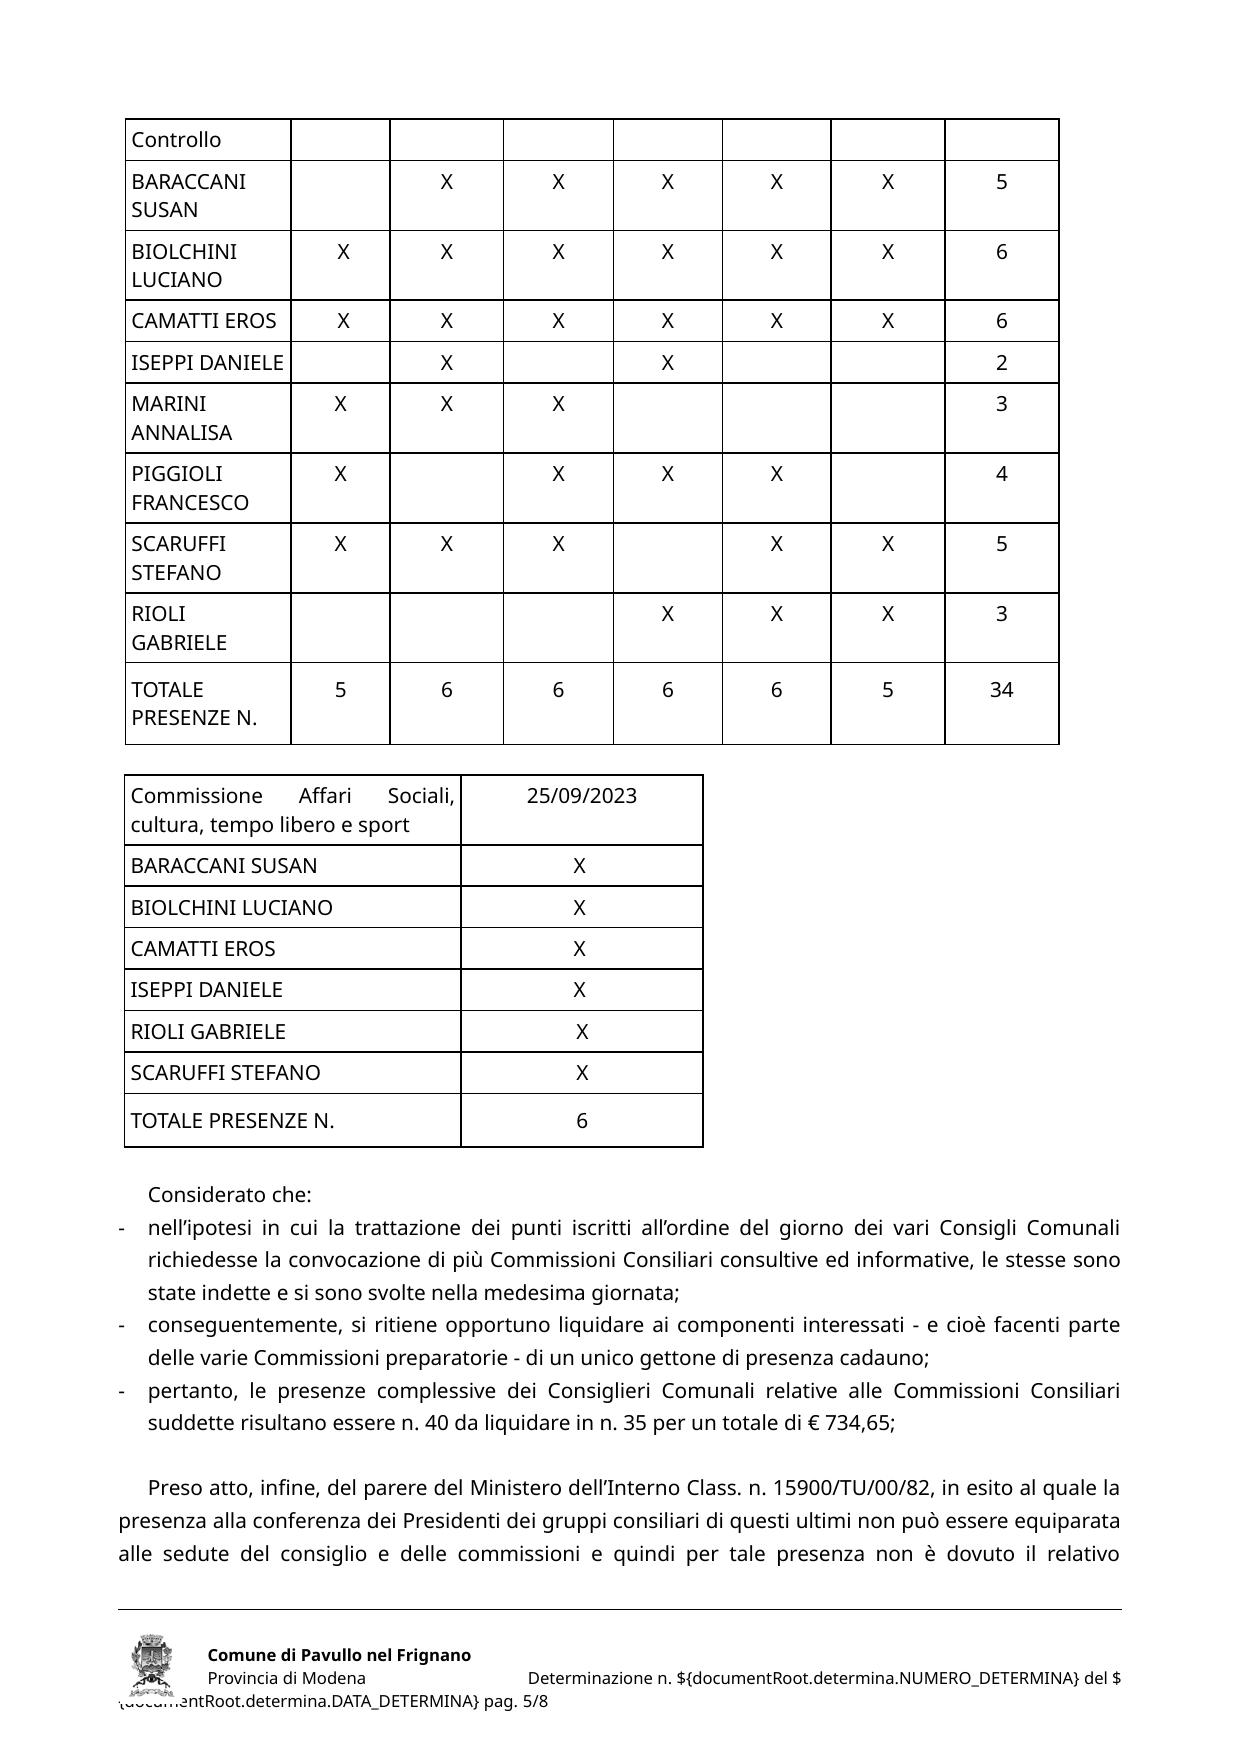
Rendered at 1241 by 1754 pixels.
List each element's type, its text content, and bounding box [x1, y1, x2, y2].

table_cell X [832, 524, 944, 592]
table_cell X [292, 301, 389, 341]
table_cell 6 [946, 301, 1058, 341]
table_cell X [832, 231, 944, 299]
table_header [292, 120, 389, 159]
table_header [946, 120, 1058, 159]
table_cell 5 [832, 663, 944, 744]
table_cell X [391, 384, 503, 452]
table_cell X [462, 846, 702, 885]
table_cell X [504, 301, 613, 341]
table_cell 6 [614, 663, 722, 744]
table_cell 5 [946, 524, 1058, 592]
table_cell X [504, 524, 613, 592]
table_cell X [832, 301, 944, 341]
table_cell PIGGIOLI FRANCESCO [126, 454, 290, 522]
table_header [614, 120, 722, 159]
table_cell X [832, 594, 944, 662]
table_cell 6 [462, 1094, 702, 1146]
table_cell ISEPPI DANIELE [126, 342, 290, 382]
table_header 25/09/2023 [462, 776, 702, 844]
table_cell X [391, 301, 503, 341]
table_cell BIOLCHINI LUCIANO [125, 887, 460, 927]
table_cell BARACCANI SUSAN [126, 161, 290, 229]
table_header [723, 120, 830, 159]
table_cell 3 [946, 594, 1058, 662]
table_cell SCARUFFI STEFANO [125, 1053, 460, 1093]
table_cell 6 [946, 231, 1058, 299]
list pertanto, le presenze complessive dei Consiglieri Comunali relative alle Commissioni Consiliari suddette risultano essere n. 40 da liquidare in n. 35 per un totale di € 734,65; [118, 1376, 1122, 1437]
table_cell 6 [391, 663, 503, 744]
table_cell 4 [946, 454, 1058, 522]
table_header Controllo [126, 120, 290, 159]
table_cell X [292, 524, 389, 592]
table_cell 5 [946, 161, 1058, 229]
table_cell [391, 594, 503, 662]
table_cell [614, 384, 722, 452]
table_cell [832, 384, 944, 452]
table_cell X [723, 231, 830, 299]
table_cell [723, 342, 830, 382]
table_cell ISEPPI DANIELE [125, 970, 460, 1010]
table_cell RIOLI GABRIELE [125, 1011, 460, 1051]
table_cell X [614, 161, 722, 229]
table_header [504, 120, 613, 159]
table_cell X [462, 1011, 702, 1051]
table_cell CAMATTI EROS [126, 301, 290, 341]
table_cell X [723, 301, 830, 341]
table_cell RIOLI GABRIELE [126, 594, 290, 662]
table_cell [504, 594, 613, 662]
table_cell SCARUFFI STEFANO [126, 524, 290, 592]
table_cell X [723, 524, 830, 592]
table_cell X [391, 161, 503, 229]
table_cell X [504, 161, 613, 229]
picture [120, 1631, 183, 1704]
table_header [391, 120, 503, 159]
table_cell X [292, 231, 389, 299]
table_cell X [504, 231, 613, 299]
table_cell X [292, 384, 389, 452]
table_cell BIOLCHINI LUCIANO [126, 231, 290, 299]
table_cell X [614, 342, 722, 382]
table_cell TOTALE PRESENZE N. [125, 1094, 460, 1146]
table_cell X [832, 161, 944, 229]
table_cell CAMATTI EROS [125, 928, 460, 968]
table_cell 6 [723, 663, 830, 744]
table_cell [614, 524, 722, 592]
table_cell X [462, 1053, 702, 1093]
table_cell X [614, 594, 722, 662]
table_cell 34 [946, 663, 1058, 744]
table_cell [292, 161, 389, 229]
list nell’ipotesi in cui la trattazione dei punti iscritti all’ordine del giorno dei vari Consigli Comunali richiedesse la convocazione di più Commissioni Consiliari consultive ed informative, le stesse sono state indette e si sono svolte nella medesima giornata; [118, 1213, 1122, 1306]
table_cell X [391, 524, 503, 592]
table_cell X [292, 454, 389, 522]
list conseguentemente, si ritiene opportuno liquidare ai componenti interessati - e cioè facenti parte delle varie Commissioni preparatorie - di un unico gettone di presenza cadauno; [118, 1311, 1122, 1372]
text Preso atto, infine, del parere del Ministero dell’Interno Class. n. 15900/TU/00/82, in esito al quale la presenza alla conferenza dei Presidenti dei gruppi consiliari di questi ultimi non può essere equiparata alle sedute del consiglio e delle commissioni e quindi per tale presenza non è dovuto il relativo [118, 1473, 1122, 1567]
table_cell X [462, 887, 702, 927]
table_cell 5 [292, 663, 389, 744]
table_cell X [614, 454, 722, 522]
table_cell BARACCANI SUSAN [125, 846, 460, 885]
table_header [832, 120, 944, 159]
table_cell [504, 342, 613, 382]
table_cell X [723, 454, 830, 522]
table_cell 6 [504, 663, 613, 744]
table_cell X [723, 161, 830, 229]
table_cell [723, 384, 830, 452]
table_cell X [504, 454, 613, 522]
table_cell 3 [946, 384, 1058, 452]
table_cell [832, 342, 944, 382]
table_header Commissione Affari Sociali, cultura, tempo libero e sport [125, 776, 460, 844]
text Considerato che: [118, 1180, 1122, 1208]
table_cell 2 [946, 342, 1058, 382]
table_cell X [614, 231, 722, 299]
table_cell X [462, 928, 702, 968]
table_cell TOTALE PRESENZE N. [126, 663, 290, 744]
table_cell X [504, 384, 613, 452]
table_cell [391, 454, 503, 522]
table_cell [292, 594, 389, 662]
table_cell X [462, 970, 702, 1010]
table_cell X [723, 594, 830, 662]
table_cell [292, 342, 389, 382]
table_cell MARINI ANNALISA [126, 384, 290, 452]
table_cell [832, 454, 944, 522]
table_cell X [614, 301, 722, 341]
table_cell X [391, 231, 503, 299]
table_cell X [391, 342, 503, 382]
